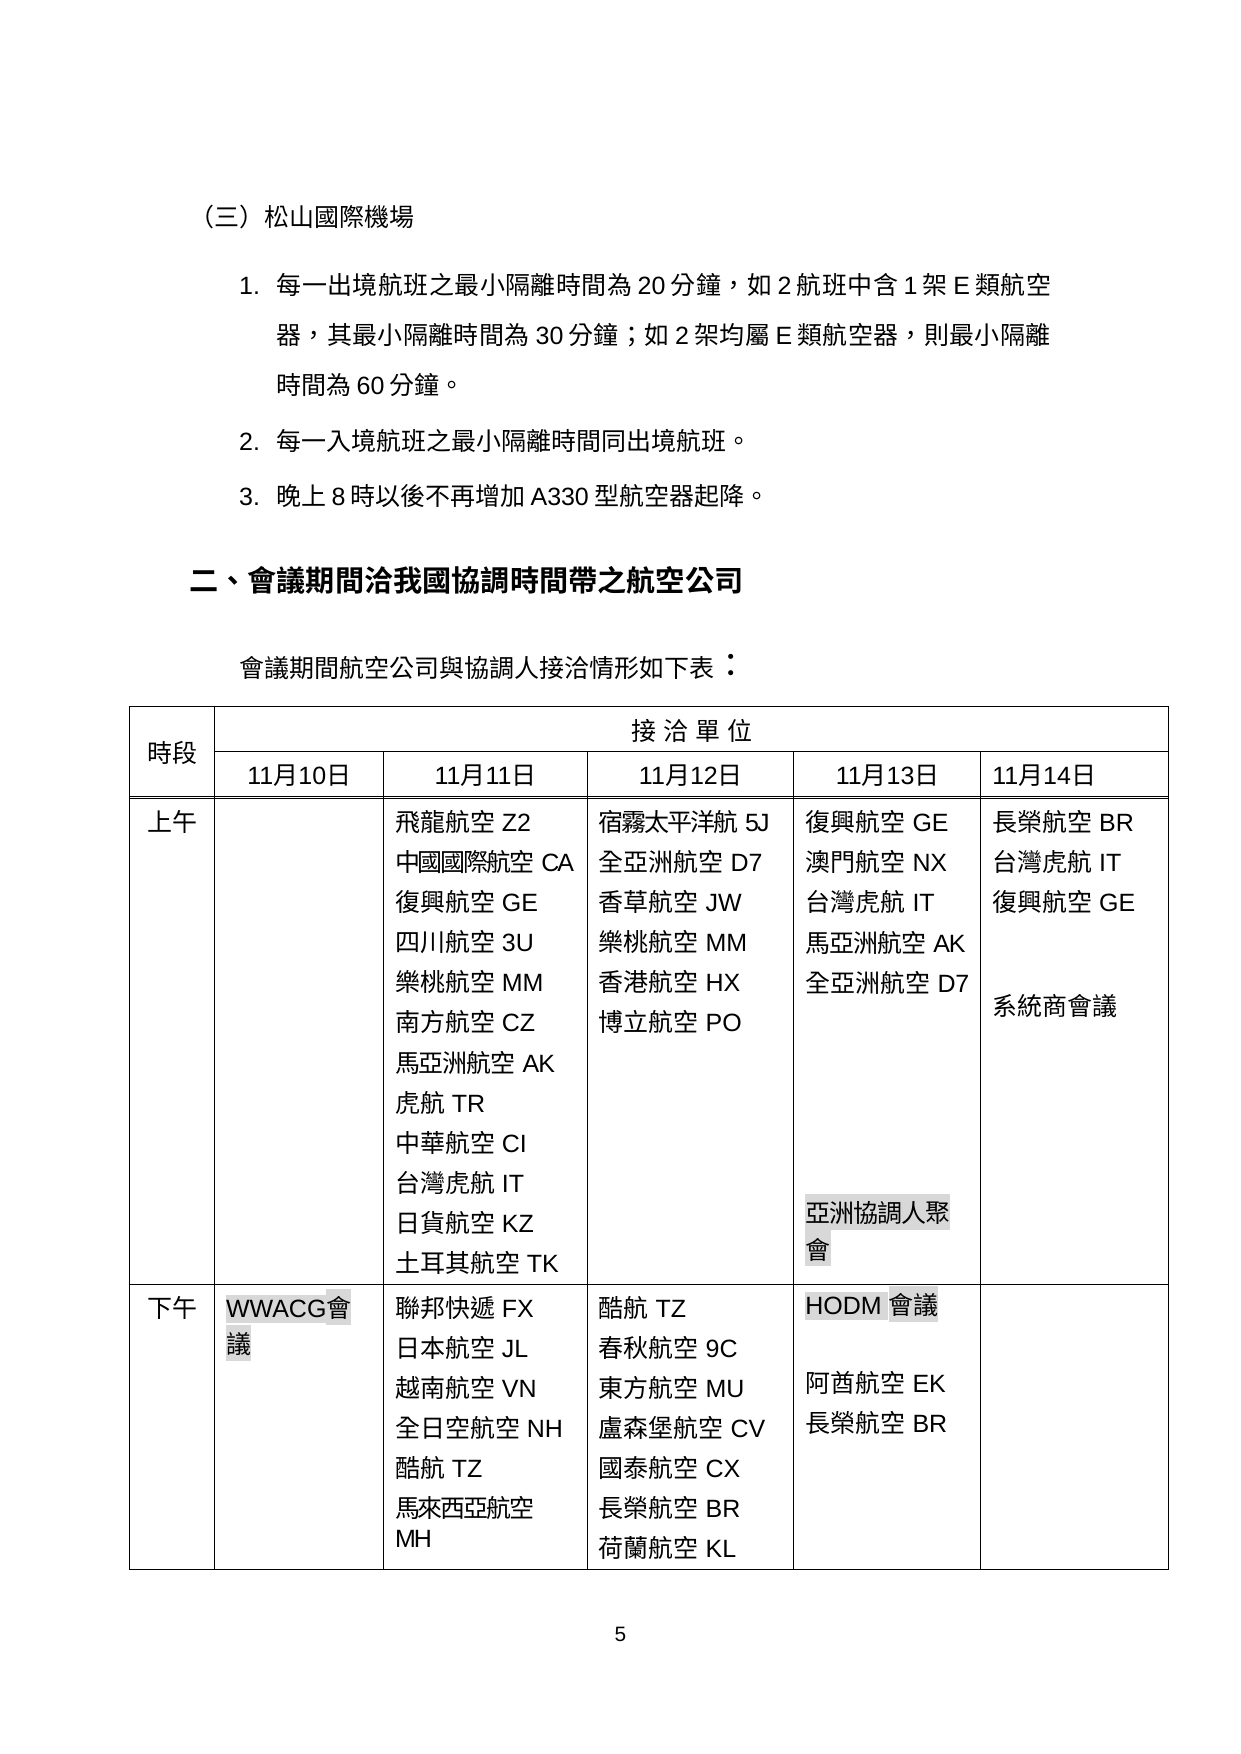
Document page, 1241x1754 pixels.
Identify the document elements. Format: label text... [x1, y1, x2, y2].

table_cell 上午 [130, 799, 214, 1284]
table_cell [981, 1285, 1168, 1569]
table_cell 長榮航空 BR 台灣虎航 IT 復興航空 GE 系統商會議 [981, 799, 1168, 1284]
table_header 時段 [130, 707, 214, 796]
table_cell 下午 [130, 1285, 214, 1569]
table_cell 11月13日 [794, 752, 980, 796]
table_cell 酷航 TZ 春秋航空 9C 東方航空 MU 盧森堡航空 CV 國泰航空 CX 長榮航空 BR 荷蘭航空 KL [588, 1285, 793, 1569]
table_header 接 洽 單 位 [215, 707, 1168, 751]
table_cell 復興航空 GE 澳門航空 NX 台灣虎航 IT 馬亞洲航空 AK 全亞洲航空 D7 亞洲協調人聚會 [794, 799, 980, 1284]
table_cell 11月10日 [215, 752, 383, 796]
text （三）松山國際機場 [189, 183, 1051, 233]
table_cell 11月12日 [588, 752, 793, 796]
list 每一入境航班之最小隔離時間同出境航班。 [239, 407, 1051, 457]
table_cell [215, 799, 383, 1284]
table_cell 飛龍航空 Z2 中國國際航空 CA 復興航空 GE 四川航空 3U 樂桃航空 MM 南方航空 CZ 馬亞洲航空 AK 虎航 TR 中華航空 CI 台灣虎航 IT 日貨航空 KZ 土耳其航空 TK [384, 799, 587, 1284]
list 每一出境航班之最小隔離時間為20分鐘，如2航班中含1架E類航空器，其最小隔離時間為30分鐘；如2架均屬E類航空器，則最小隔離時間為60分鐘。 [239, 252, 1051, 402]
table_cell 宿霧太平洋航 5J 全亞洲航空 D7 香草航空 JW 樂桃航空 MM 香港航空 HX 博立航空 PO [588, 799, 793, 1284]
table_cell 11月14日 [981, 752, 1168, 796]
table_cell HODM 會議 阿酋航空 EK 長榮航空 BR [794, 1285, 980, 1569]
text 會議期間航空公司與協調人接洽情形如下表： [189, 637, 1051, 687]
table_cell 11月11日 [384, 752, 587, 796]
table_cell WWACG會議 [215, 1285, 383, 1569]
list 晚上8時以後不再增加A330型航空器起降。 [239, 462, 1051, 512]
text 二、會議期間洽我國協調時間帶之航空公司 [189, 550, 1051, 600]
table_cell 聯邦快遞 FX 日本航空 JL 越南航空 VN 全日空航空 NH 酷航 TZ 馬來西亞航空 MH [384, 1285, 587, 1569]
